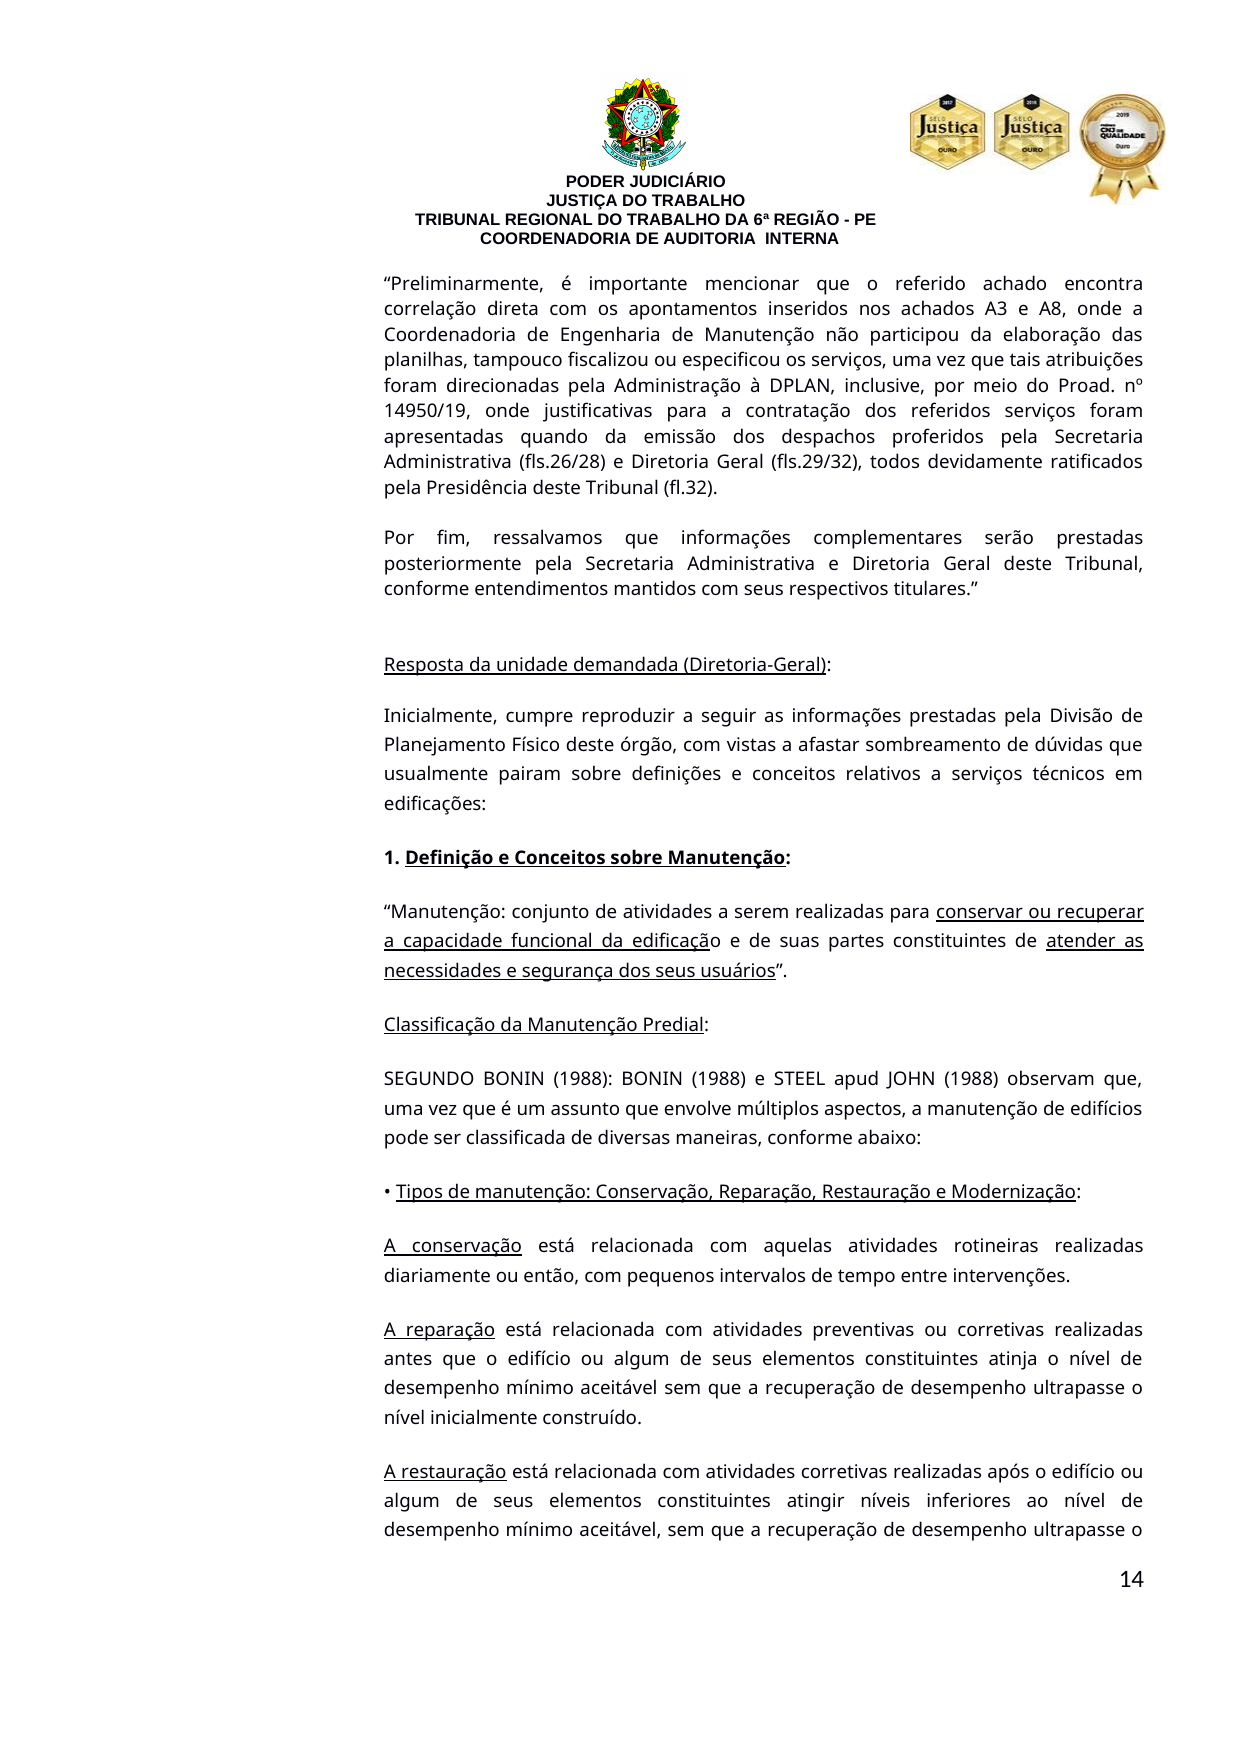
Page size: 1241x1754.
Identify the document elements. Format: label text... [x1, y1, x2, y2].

text 1. Definição e Conceitos sobre Manutenção: [384, 844, 1144, 870]
picture [599, 73, 688, 172]
text SEGUNDO BONIN (1988): BONIN (1988) e STEEL apud JOHN (1988) observam que, uma vez que é um assunto que envolve múltiplos aspectos, a manutenção de edifícios pode ser classificada de diversas maneiras, conforme abaixo: [384, 1066, 1144, 1149]
picture [910, 94, 1167, 205]
text “Preliminarmente, é importante mencionar que o referido achado encontra correlação direta com os apontamentos inseridos nos achados A3 e A8, onde a Coordenadoria de Engenharia de Manutenção não participou da elaboração das planilhas, tampouco fiscalizou ou especificou os serviços, uma vez que tais atribuições foram direcionadas pela Administração à DPLAN, inclusive, por meio do Proad. nº 14950/19, onde justificativas para a contratação dos referidos serviços foram apresentadas quando da emissão dos despachos proferidos pela Secretaria Administrativa (fls.26/28) e Diretoria Geral (fls.29/32), todos devidamente ratificados pela Presidência deste Tribunal (fl.32). [384, 270, 1144, 499]
text A reparação está relacionada com atividades preventivas ou corretivas realizadas antes que o edifício ou algum de seus elementos constituintes atinja o nível de desempenho mínimo aceitável sem que a recuperação de desempenho ultrapasse o nível inicialmente construído. [384, 1316, 1144, 1429]
text Inicialmente, cumpre reproduzir a seguir as informações prestadas pela Divisão de Planejamento Físico deste órgão, com vistas a afastar sombreamento de dúvidas que usualmente pairam sobre definições e conceitos relativos a serviços técnicos em edificações: [384, 702, 1144, 815]
text A restauração está relacionada com atividades corretivas realizadas após o edifício ou algum de seus elementos constituintes atingir níveis inferiores ao nível de desempenho mínimo aceitável, sem que a recuperação de desempenho ultrapasse o [384, 1458, 1144, 1542]
text Por fim, ressalvamos que informações complementares serão prestadas posteriormente pela Secretaria Administrativa e Diretoria Geral deste Tribunal, conforme entendimentos mantidos com seus respectivos titulares.” [384, 524, 1144, 601]
text Classificação da Manutenção Predial: [384, 1011, 1144, 1037]
text A conservação está relacionada com aquelas atividades rotineiras realizadas diariamente ou então, com pequenos intervalos de tempo entre intervenções. [384, 1233, 1144, 1287]
text • Tipos de manutenção: Conservação, Reparação, Restauração e Modernização: [384, 1178, 1144, 1204]
text Resposta da unidade demandada (Diretoria-Geral): [384, 652, 1144, 677]
text “Manutenção: conjunto de atividades a serem realizadas para conservar ou recuperar a capacidade funcional da edificação e de suas partes constituintes de atender as necessidades e segurança dos seus usuários”. [384, 898, 1144, 982]
